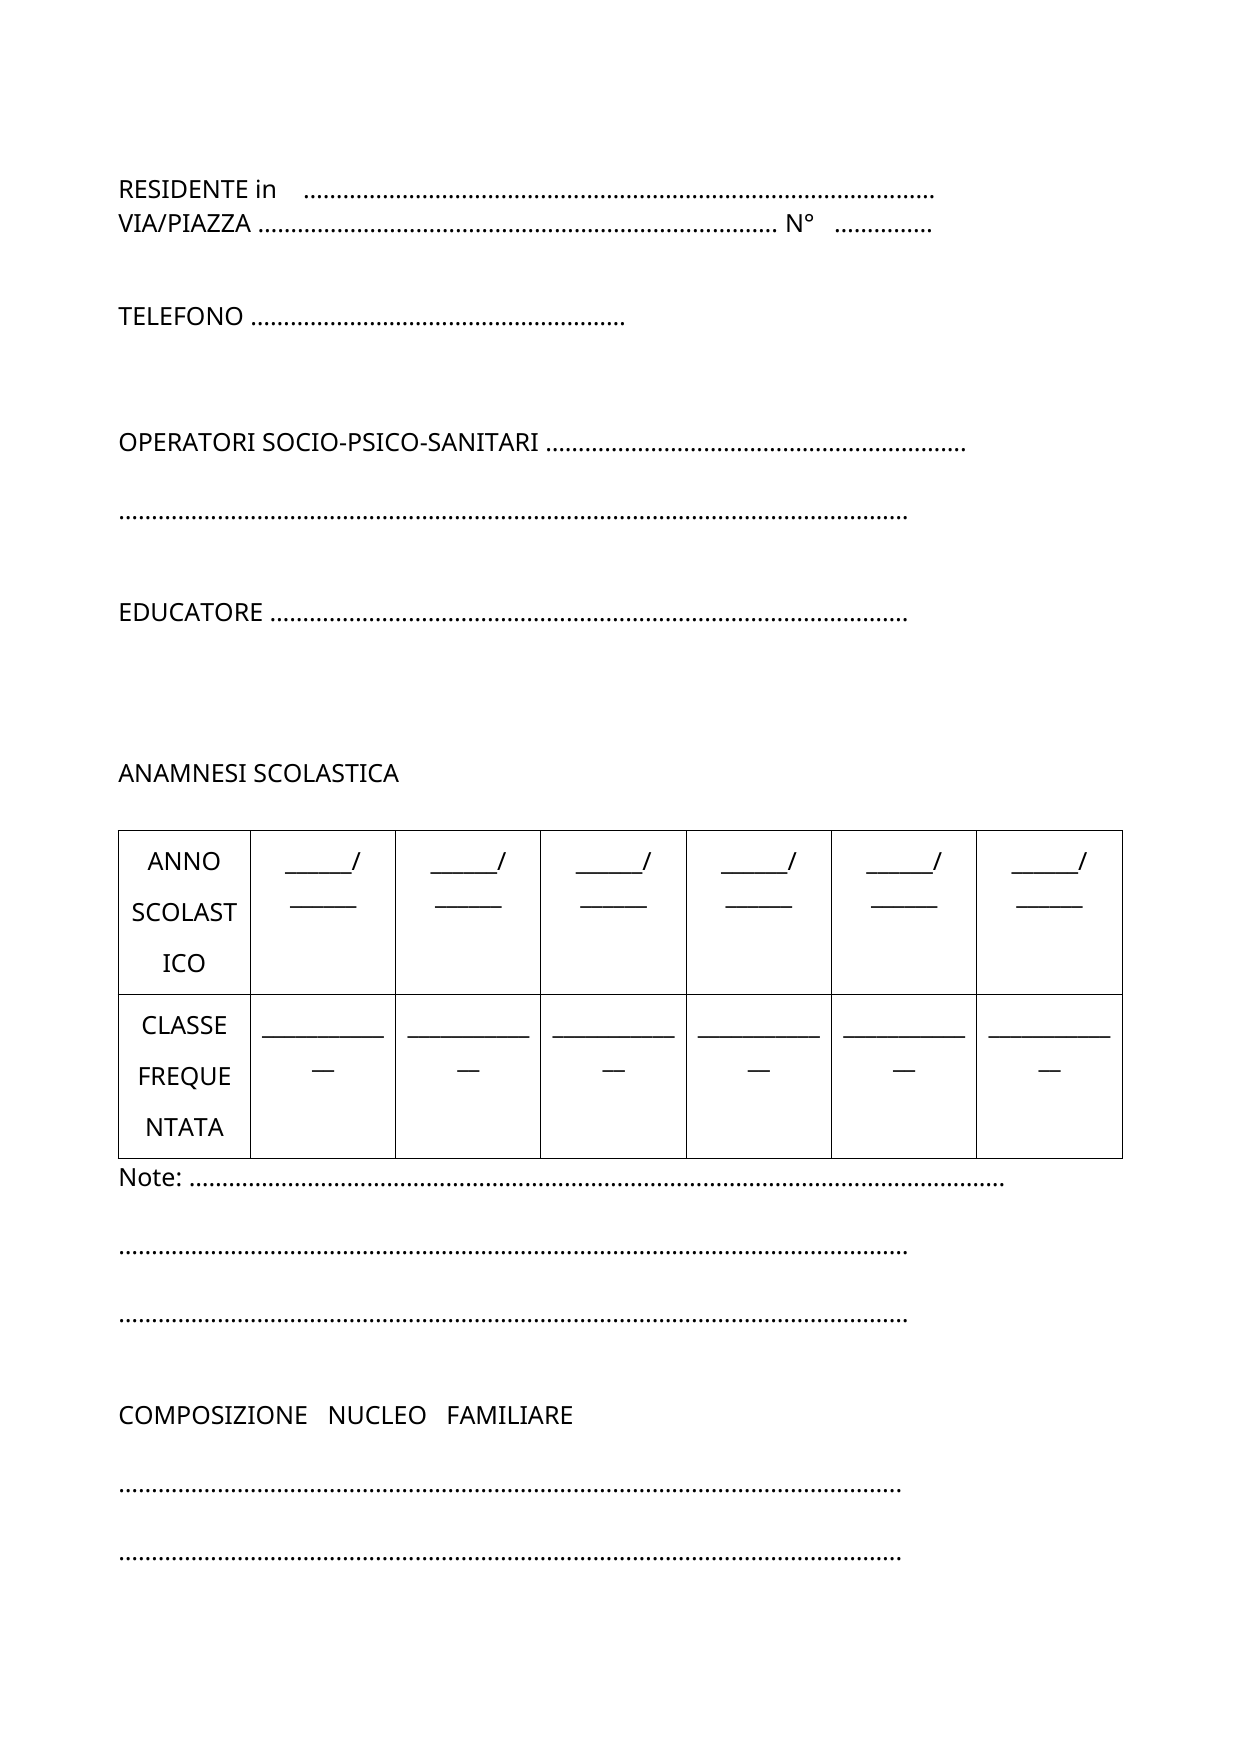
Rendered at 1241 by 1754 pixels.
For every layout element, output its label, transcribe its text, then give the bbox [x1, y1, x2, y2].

text ………………………………………………………………………………………………………… [118, 1296, 1122, 1330]
text COMPOSIZIONE NUCLEO FAMILIARE [118, 1398, 1122, 1432]
table_cell _____________ [396, 995, 540, 1158]
table_cell _____________ [251, 995, 395, 1158]
list ……………………………………………………………………………………………………….. [118, 1466, 1122, 1500]
table_header ______/______ [396, 831, 540, 994]
table_cell CLASSE FREQUENTATA [119, 995, 250, 1158]
table_header ______/______ [541, 831, 686, 994]
table_header ______/______ [832, 831, 976, 994]
text ………………………………………………………………………………………………………… [118, 493, 1122, 527]
table_header ______/______ [977, 831, 1122, 994]
text OPERATORI SOCIO-PSICO-SANITARI ………………………………………………………. [118, 424, 1122, 458]
table_header ANNO SCOLASTICO [119, 831, 250, 994]
table_cell _____________ [687, 995, 831, 1158]
table_cell _____________ [977, 995, 1122, 1158]
table_header ______/______ [251, 831, 395, 994]
text RESIDENTE in …………………………………………………………………………………… [118, 172, 1122, 206]
text Note: ……………………………………………………………………………………………………………. [118, 1159, 1122, 1193]
table_cell _____________ [832, 995, 976, 1158]
table_header ______/______ [687, 831, 831, 994]
text VIA/PIAZZA ……………………………………………………………………. N° …………… [118, 206, 1122, 240]
table_cell _____________ [541, 995, 686, 1158]
list ……………………………………………………………………………………………………….. [118, 1534, 1122, 1568]
subtitle TELEFONO ………………………………………………… [118, 299, 1122, 333]
text EDUCATORE ……………………………………………………………………………………. [118, 595, 1122, 629]
subtitle ANAMNESI SCOLASTICA [118, 756, 1122, 790]
text ………………………………………………………………………………………………………… [118, 1227, 1122, 1262]
